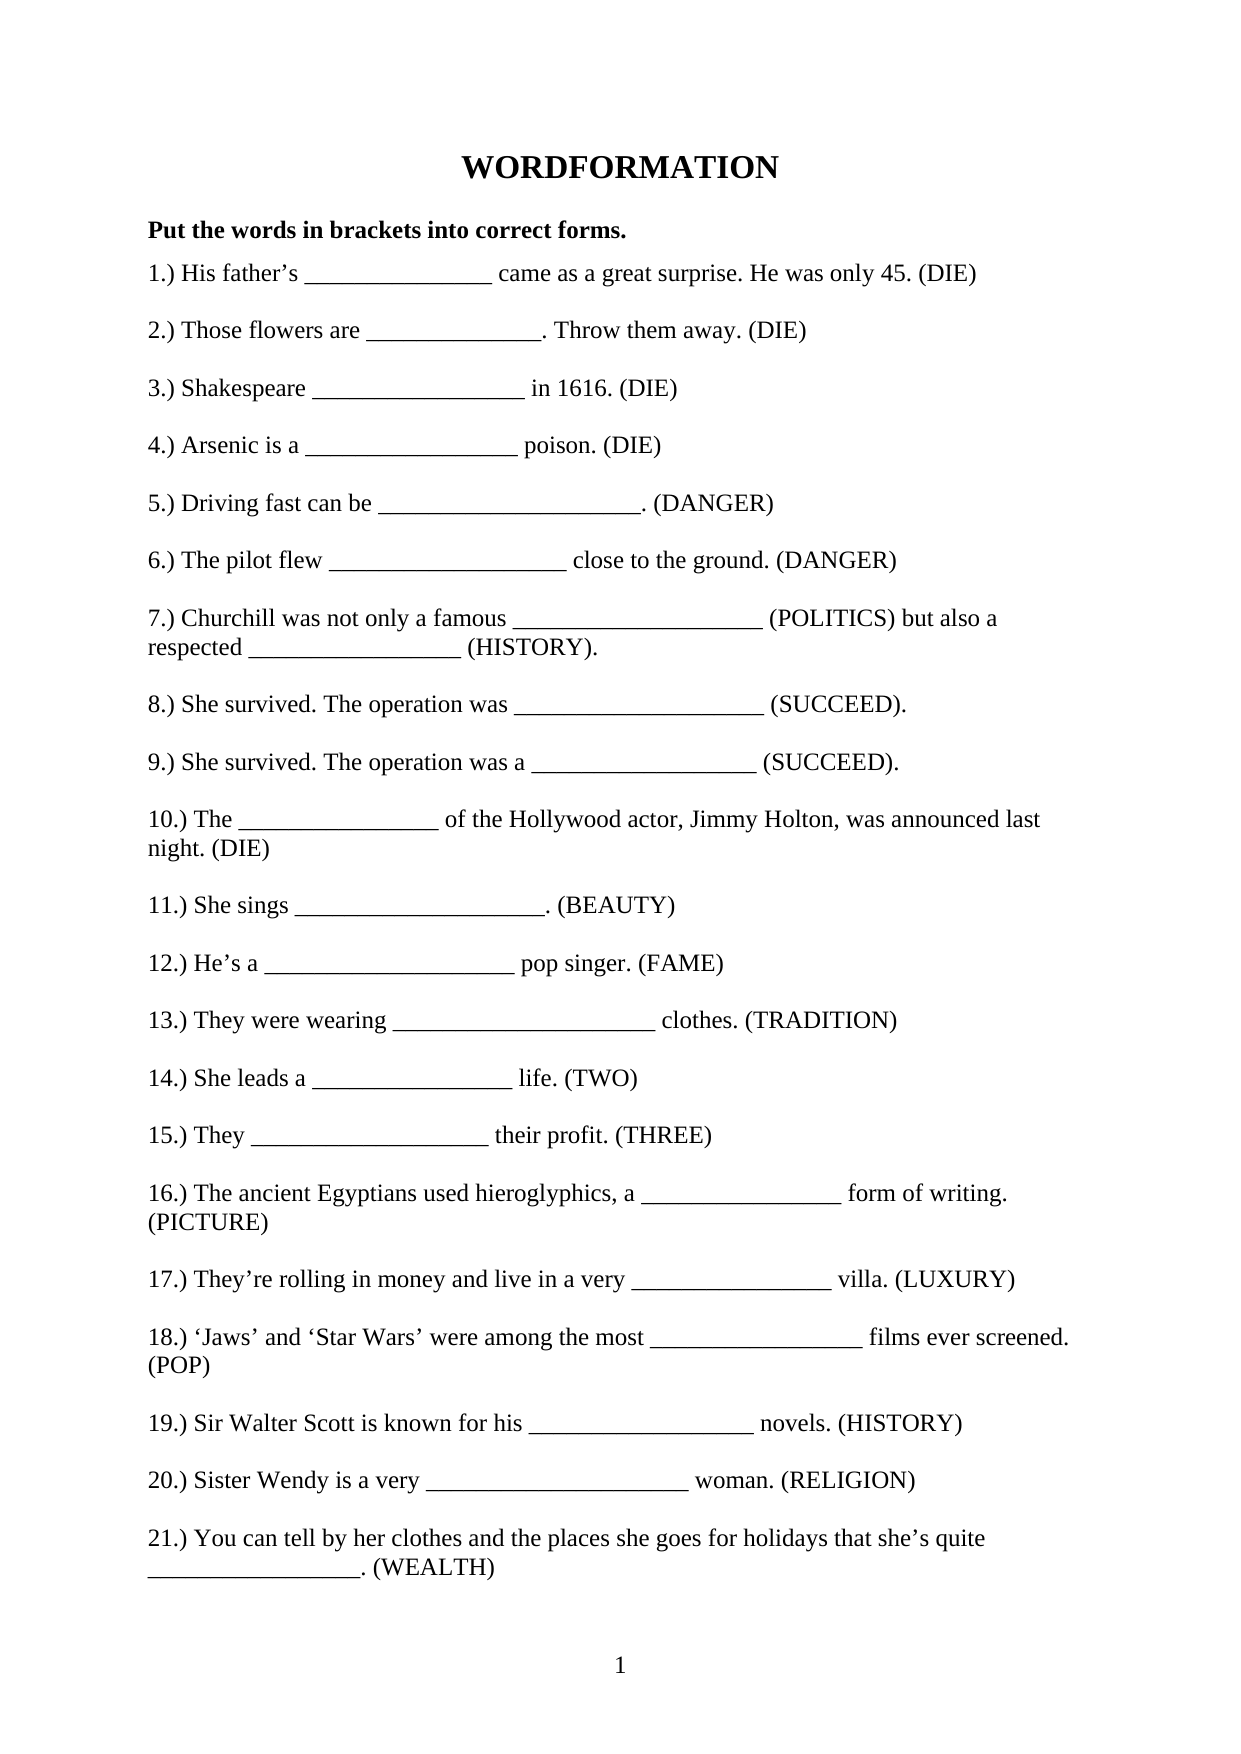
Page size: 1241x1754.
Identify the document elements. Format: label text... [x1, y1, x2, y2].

text 7.) Churchill was not only a famous ____________________ (POLITICS) but also a respected _________________ (HISTORY). [148, 603, 1093, 660]
text 10.) The ________________ of the Hollywood actor, Jimmy Holton, was announced last night. (DIE) [148, 804, 1093, 862]
text 18.) ‘Jaws’ and ‘Star Wars’ were among the most _________________ films ever screened. (POP) [148, 1322, 1093, 1379]
text 4.) Arsenic is a _________________ poison. (DIE) [148, 430, 1093, 459]
text 6.) The pilot flew ___________________ close to the ground. (DANGER) [148, 545, 1093, 574]
text 19.) Sir Walter Scott is known for his __________________ novels. (HISTORY) [148, 1408, 1093, 1437]
text 20.) Sister Wendy is a very _____________________ woman. (RELIGION) [148, 1465, 1093, 1494]
text 3.) Shakespeare _________________ in 1616. (DIE) [148, 373, 1093, 402]
text 17.) They’re rolling in money and live in a very ________________ villa. (LUXURY) [148, 1264, 1093, 1293]
text 14.) She leads a ________________ life. (TWO) [148, 1063, 1093, 1092]
text WORDFORMATION [148, 148, 1093, 186]
text 9.) She survived. The operation was a __________________ (SUCCEED). [148, 747, 1093, 775]
text 16.) The ancient Egyptians used hieroglyphics, a ________________ form of writing. (PICTURE) [148, 1178, 1093, 1235]
text 8.) She survived. The operation was ____________________ (SUCCEED). [148, 689, 1093, 718]
text Put the words in brackets into correct forms. [148, 215, 1093, 243]
text 11.) She sings ____________________. (BEAUTY) [148, 890, 1093, 919]
text 15.) They ___________________ their profit. (THREE) [148, 1120, 1093, 1149]
text 2.) Those flowers are ______________. Throw them away. (DIE) [148, 315, 1093, 344]
text 12.) He’s a ____________________ pop singer. (FAME) [148, 948, 1093, 977]
text 1.) His father’s _______________ came as a great surprise. He was only 45. (DIE) [148, 258, 1093, 287]
text 21.) You can tell by her clothes and the places she goes for holidays that she’s quite _________________. (WEALTH) [148, 1523, 1093, 1580]
text 13.) They were wearing _____________________ clothes. (TRADITION) [148, 1005, 1093, 1034]
text 5.) Driving fast can be _____________________. (DANGER) [148, 488, 1093, 517]
